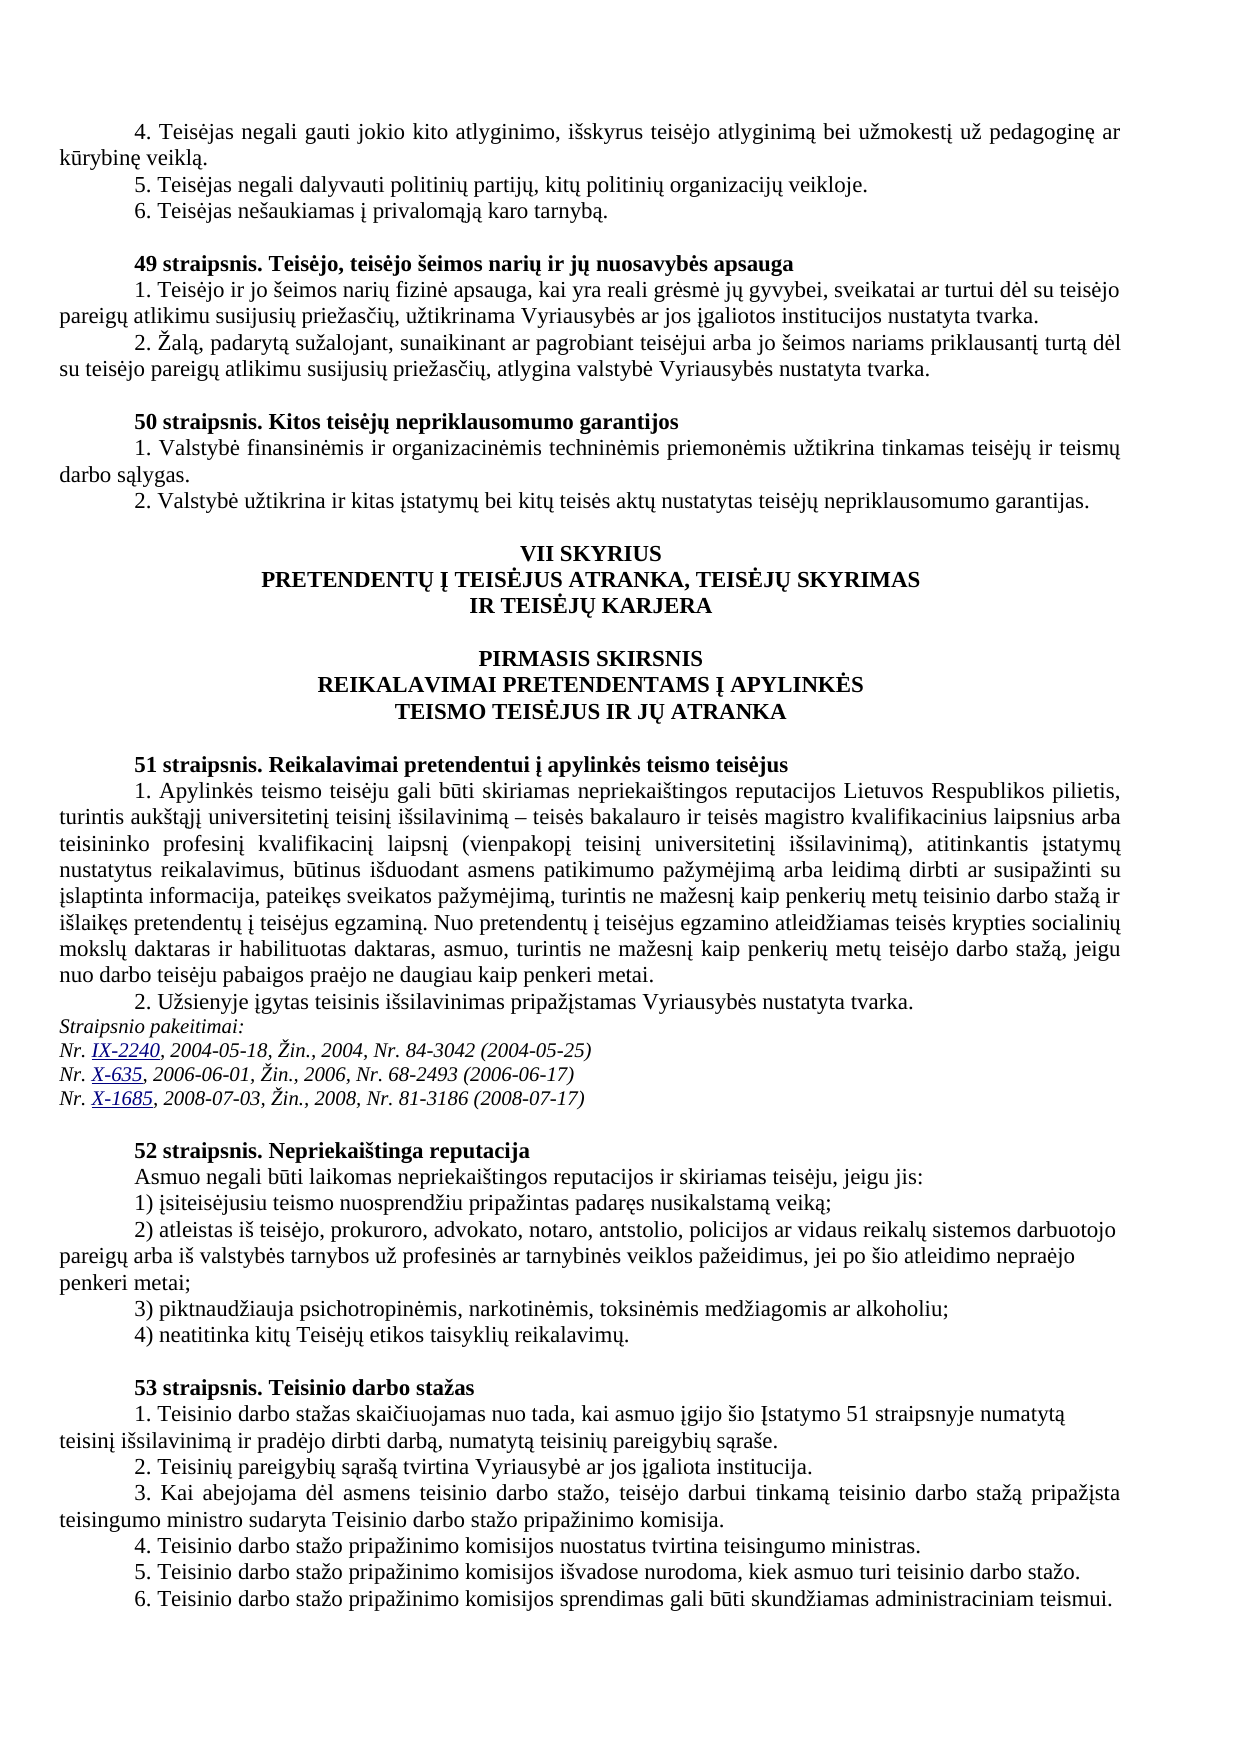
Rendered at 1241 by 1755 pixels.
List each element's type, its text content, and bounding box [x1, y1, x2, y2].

text 1. Apylinkės teismo teisėju gali būti skiriamas nepriekaištingos reputacijos Lietuvos Respublikos pilietis, turintis aukštąjį universitetinį teisinį išsilavinimą – teisės bakalauro ir teisės magistro kvalifikacinius laipsnius arba teisininko profesinį kvalifikacinį laipsnį (vienpakopį teisinį universitetinį išsilavinimą), atitinkantis įstatymų nustatytus reikalavimus, būtinus išduodant asmens patikimumo pažymėjimą arba leidimą dirbti ar susipažinti su įslaptinta informacija, pateikęs sveikatos pažymėjimą, turintis ne mažesnį kaip penkerių metų teisinio darbo stažą ir išlaikęs pretendentų į teisėjus egzaminą. Nuo pretendentų į teisėjus egzamino atleidžiamas teisės krypties socialinių mokslų daktaras ir habilituotas daktaras, asmuo, turintis ne mažesnį kaip penkerių metų teisėjo darbo stažą, jeigu nuo darbo teisėju pabaigos praėjo ne daugiau kaip penkeri metai. [59, 777, 1122, 988]
text Nr. X-1685, 2008-07-03, Žin., 2008, Nr. 81-3186 (2008-07-17) [59, 1086, 1122, 1110]
text 51 straipsnis. Reikalavimai pretendentui į apylinkės teismo teisėjus [59, 751, 1122, 777]
text PIRMASIS SKIRSNIS [59, 645, 1122, 672]
text 3) piktnaudžiauja psichotropinėmis, narkotinėmis, toksinėmis medžiagomis ar alkoholiu; [59, 1295, 1122, 1321]
text 2. Valstybė užtikrina ir kitas įstatymų bei kitų teisės aktų nustatytas teisėjų nepriklausomumo garantijas. [59, 487, 1122, 513]
text 4. Teisinio darbo stažo pripažinimo komisijos nuostatus tvirtina teisingumo ministras. [59, 1532, 1122, 1558]
text 1) įsiteisėjusiu teismo nuosprendžiu pripažintas padaręs nusikalstamą veiką; [59, 1189, 1122, 1216]
text 5. Teisėjas negali dalyvauti politinių partijų, kitų politinių organizacijų veikloje. [59, 171, 1122, 197]
text 6. Teisinio darbo stažo pripažinimo komisijos sprendimas gali būti skundžiamas administraciniam teismui. [59, 1585, 1122, 1611]
text Nr. IX-2240, 2004-05-18, Žin., 2004, Nr. 84-3042 (2004-05-25) [59, 1038, 1122, 1062]
text 50 straipsnis. Kitos teisėjų nepriklausomumo garantijos [59, 408, 1122, 434]
text PRETENDENTŲ Į TEISĖJUS ATRANKA, TEISĖJŲ SKYRIMAS [59, 566, 1122, 592]
text 2) atleistas iš teisėjo, prokuroro, advokato, notaro, antstolio, policijos ar vidaus reikalų sistemos darbuotojo pareigų arba iš valstybės tarnybos už profesinės ar tarnybinės veiklos pažeidimus, jei po šio atleidimo nepraėjo penkeri metai; [59, 1216, 1122, 1295]
text 4) neatitinka kitų Teisėjų etikos taisyklių reikalavimų. [59, 1321, 1122, 1348]
text 6. Teisėjas nešaukiamas į privalomąją karo tarnybą. [59, 197, 1122, 223]
text TEISMO TEISĖJUS IR JŲ ATRANKA [59, 698, 1122, 724]
text 52 straipsnis. Nepriekaištinga reputacija [59, 1137, 1122, 1163]
text 5. Teisinio darbo stažo pripažinimo komisijos išvadose nurodoma, kiek asmuo turi teisinio darbo stažo. [59, 1558, 1122, 1585]
text REIKALAVIMAI PRETENDENTAMS Į APYLINKĖS [59, 672, 1122, 698]
text 4. Teisėjas negali gauti jokio kito atlyginimo, išskyrus teisėjo atlyginimą bei užmokestį už pedagoginę ar kūrybinę veiklą. [59, 118, 1122, 171]
text 2. Žalą, padarytą sužalojant, sunaikinant ar pagrobiant teisėjui arba jo šeimos nariams priklausantį turtą dėl su teisėjo pareigų atlikimu susijusių priežasčių, atlygina valstybė Vyriausybės nustatyta tvarka. [59, 329, 1122, 382]
text Straipsnio pakeitimai: [59, 1014, 1122, 1038]
text Asmuo negali būti laikomas nepriekaištingos reputacijos ir skiriamas teisėju, jeigu jis: [59, 1163, 1122, 1189]
text 3. Kai abejojama dėl asmens teisinio darbo stažo, teisėjo darbui tinkamą teisinio darbo stažą pripažįsta teisingumo ministro sudaryta Teisinio darbo stažo pripažinimo komisija. [59, 1479, 1122, 1532]
text 1. Valstybė finansinėmis ir organizacinėmis techninėmis priemonėmis užtikrina tinkamas teisėjų ir teismų darbo sąlygas. [59, 434, 1122, 487]
text 1. Teisėjo ir jo šeimos narių fizinė apsauga, kai yra reali grėsmė jų gyvybei, sveikatai ar turtui dėl su teisėjo pareigų atlikimu susijusių priežasčių, užtikrinama Vyriausybės ar jos įgaliotos institucijos nustatyta tvarka. [59, 276, 1122, 329]
text 2. Užsienyje įgytas teisinis išsilavinimas pripažįstamas Vyriausybės nustatyta tvarka. [59, 988, 1122, 1014]
text IR TEISĖJŲ KARJERA [59, 592, 1122, 619]
text Nr. X-635, 2006-06-01, Žin., 2006, Nr. 68-2493 (2006-06-17) [59, 1062, 1122, 1086]
subtitle VII SKYRIUS [59, 540, 1122, 566]
text 2. Teisinių pareigybių sąrašą tvirtina Vyriausybė ar jos įgaliota institucija. [59, 1453, 1122, 1479]
text 49 straipsnis. Teisėjo, teisėjo šeimos narių ir jų nuosavybės apsauga [59, 250, 1122, 276]
text 53 straipsnis. Teisinio darbo stažas [59, 1374, 1122, 1400]
text 1. Teisinio darbo stažas skaičiuojamas nuo tada, kai asmuo įgijo šio Įstatymo 51 straipsnyje numatytą teisinį išsilavinimą ir pradėjo dirbti darbą, numatytą teisinių pareigybių sąraše. [59, 1400, 1122, 1453]
